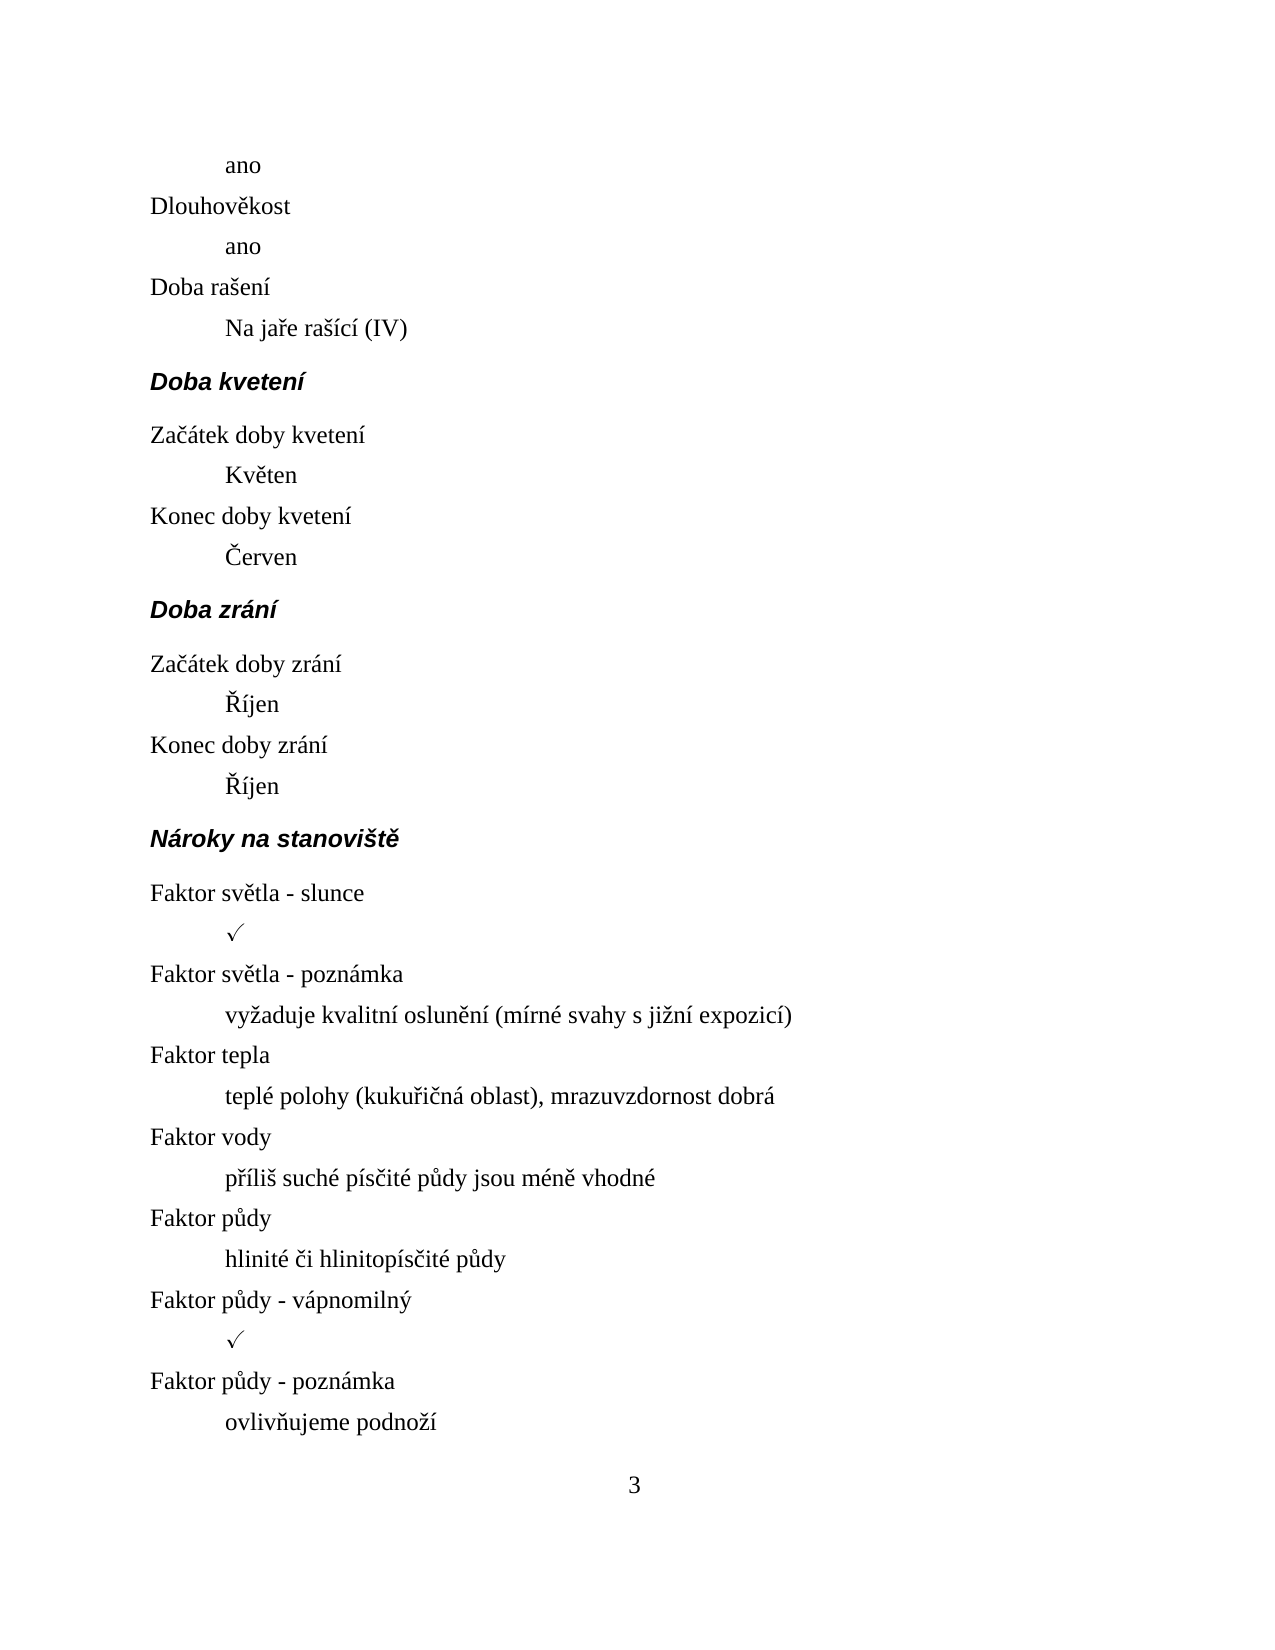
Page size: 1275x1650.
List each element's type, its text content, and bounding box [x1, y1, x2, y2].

text Faktor světla - poznámka [150, 959, 1125, 988]
text Faktor světla - slunce [150, 878, 1125, 906]
text Faktor půdy - poznámka [150, 1366, 1125, 1395]
text Faktor půdy [150, 1203, 1125, 1232]
text Začátek doby zrání [150, 649, 1125, 677]
text ano [225, 231, 1125, 260]
subtitle Nároky na stanoviště [150, 824, 1125, 853]
text ovlivňujeme podnoží [225, 1407, 1125, 1436]
text Faktor půdy - vápnomilný [150, 1285, 1125, 1314]
text Začátek doby kvetení [150, 420, 1125, 448]
text Říjen [225, 771, 1125, 799]
text Konec doby kvetení [150, 501, 1125, 530]
text vyžaduje kvalitní oslunění (mírné svahy s jižní expozicí) [225, 1000, 1125, 1028]
subtitle Doba kvetení [150, 367, 1125, 395]
text Na jaře rašící (IV) [225, 313, 1125, 342]
text Dlouhověkost [150, 191, 1125, 219]
text teplé polohy (kukuřičná oblast), mrazuvzdornost dobrá [225, 1081, 1125, 1110]
text Faktor tepla [150, 1041, 1125, 1069]
text ✓ [225, 918, 1125, 947]
text Konec doby zrání [150, 730, 1125, 759]
text Červen [225, 542, 1125, 571]
text Květen [225, 460, 1125, 489]
text Říjen [225, 689, 1125, 718]
subtitle Doba zrání [150, 596, 1125, 624]
text ✓ [225, 1326, 1125, 1354]
text Faktor vody [150, 1122, 1125, 1151]
text hlinité či hlinitopísčité půdy [225, 1244, 1125, 1273]
text ano [225, 150, 1125, 179]
text příliš suché písčité půdy jsou méně vhodné [225, 1163, 1125, 1191]
text Doba rašení [150, 272, 1125, 301]
